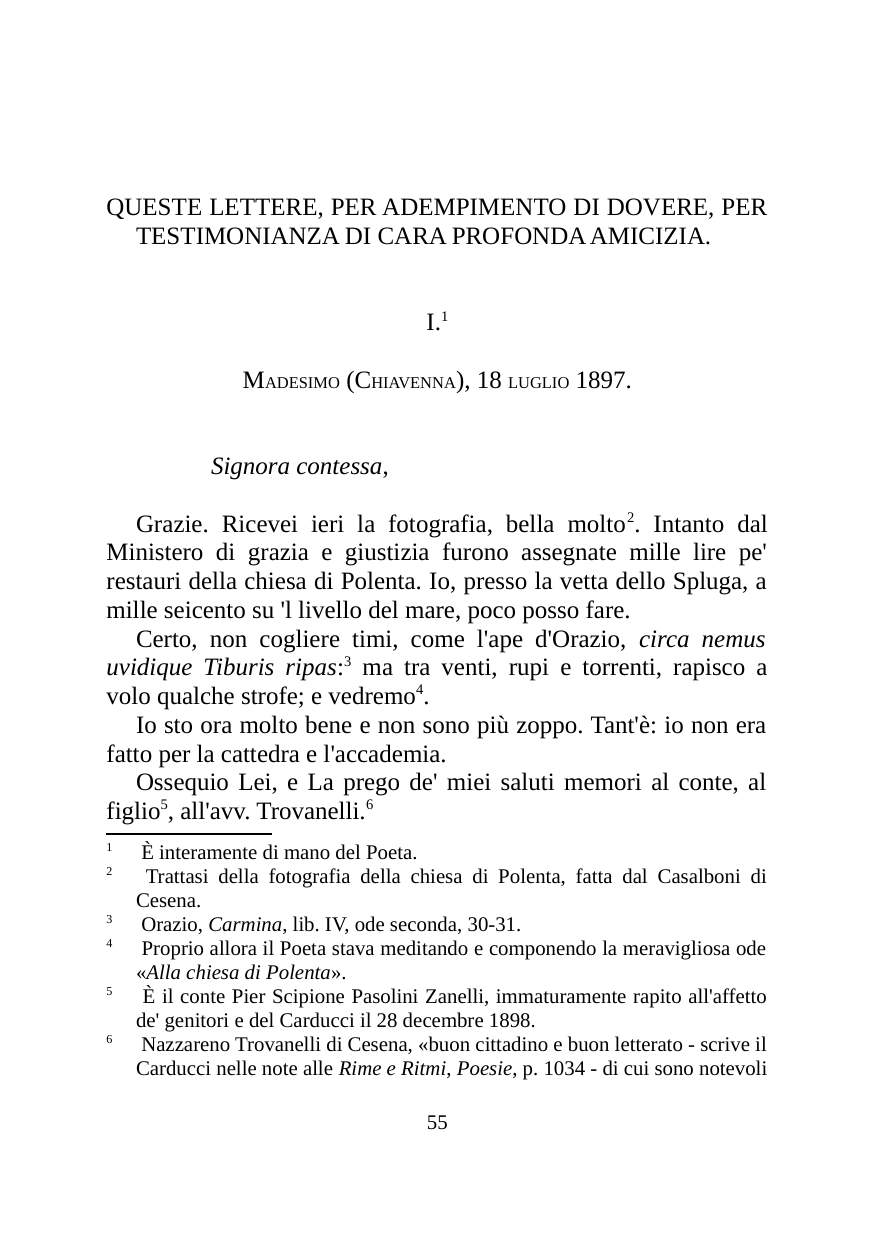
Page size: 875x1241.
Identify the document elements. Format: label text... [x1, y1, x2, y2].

text Io sto ora molto bene e non sono più zoppo. Tant'è: io non era fatto per la cattedra e l'accademia. [106, 710, 768, 767]
text È interamente di mano del Poeta. [106, 840, 768, 864]
text È il conte Pier Scipione Pasolini Zanelli, immaturamente rapito all'affetto de' genitori e del Carducci il 28 decembre 1898. [106, 984, 768, 1032]
text Signora contessa, [181, 451, 768, 480]
text Nazzareno Trovanelli di Cesena, «buon cittadino e buon letterato - scrive il Carducci nelle note alle Rime e Ritmi, Poesie, p. 1034 - di cui sono notevoli [106, 1032, 768, 1080]
text Madesimo (Chiavenna), 18 luglio 1897. [106, 365, 768, 394]
text Grazie. Ricevei ieri la fotografia, bella molto. Intanto dal Ministero di grazia e giustizia furono assegnate mille lire pe' restauri della chiesa di Polenta. Io, presso la vetta dello Spluga, a mille seicento su 'l livello del mare, poco posso fare. [106, 509, 768, 624]
text Orazio, Carmina, lib. IV, ode seconda, 30-31. [106, 912, 768, 936]
text Trattasi della fotografia della chiesa di Polenta, fatta dal Casalboni di Cesena. [106, 864, 768, 912]
text QUESTE LETTERE, PER ADEMPIMENTO DI DOVERE, PER TESTIMONIANZA DI CARA PROFONDA AMICIZIA. [106, 192, 768, 250]
text Certo, non cogliere timi, come l'ape d'Orazio, circa nemus uvidique Tiburis ripas: ma tra venti, rupi e torrenti, rapisco a volo qualche strofe; e vedremo. [106, 624, 768, 710]
text I. [106, 307, 768, 336]
text Proprio allora il Poeta stava meditando e componendo la meravigliosa ode «Alla chiesa di Polenta». [106, 936, 768, 984]
text Ossequio Lei, e La prego de' miei saluti memori al conte, al figlio, all'avv. Trovanelli. [106, 767, 768, 825]
